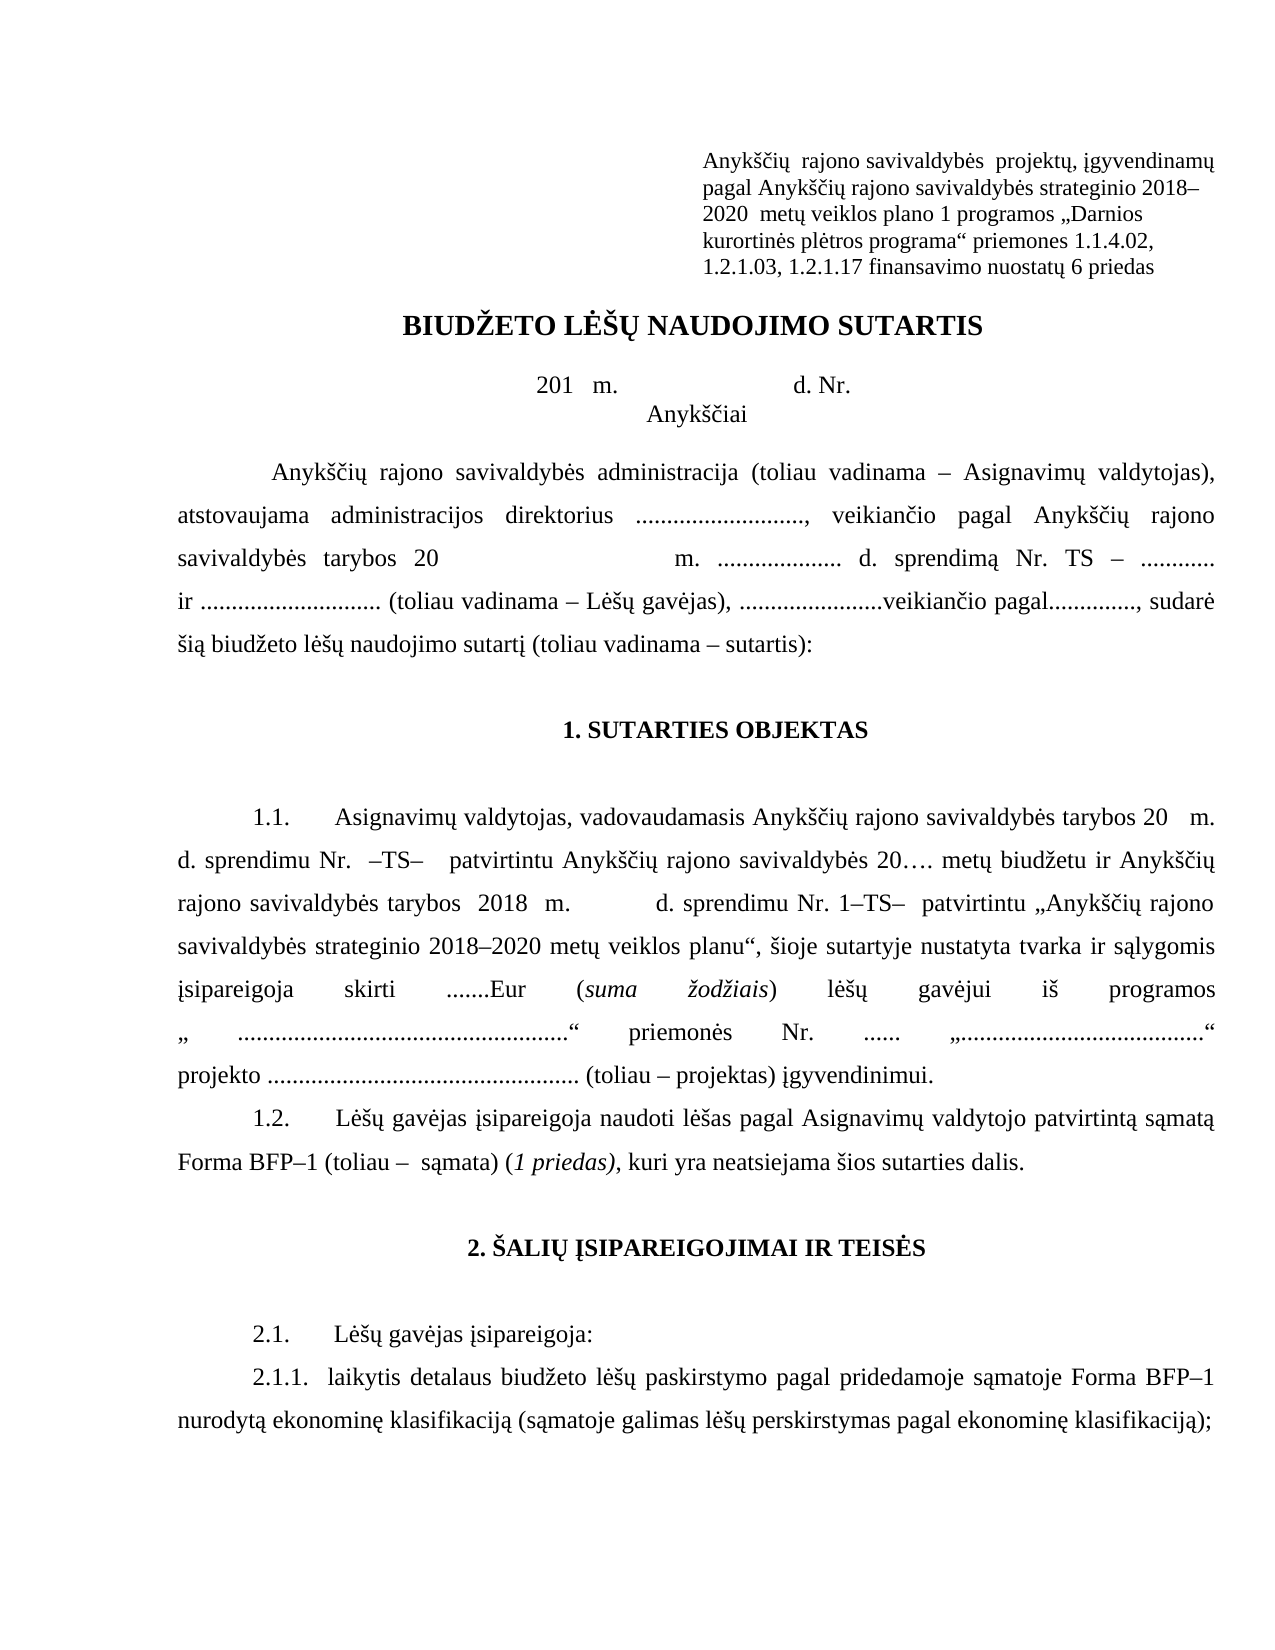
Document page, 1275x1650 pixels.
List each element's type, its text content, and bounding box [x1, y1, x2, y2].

text BIUDŽETO LĖŠŲ NAUDOJIMO SUTARTIS [177, 308, 1216, 342]
text 1.2. Lėšų gavėjas įsipareigoja naudoti lėšas pagal Asignavimų valdytojo patvirtintą sąmatą Forma BFP–1 (toliau – sąmata) (1 priedas), kuri yra neatsiejama šios sutarties dalis. [177, 1103, 1216, 1175]
text 201 m. d. Nr. [177, 370, 1216, 399]
text Anykščių rajono savivaldybės projektų, įgyvendinamų pagal Anykščių rajono savivaldybės strateginio 2018–2020 metų veiklos plano 1 programos „Darnios kurortinės plėtros programa“ priemones 1.1.4.02, 1.2.1.03, 1.2.1.17 finansavimo nuostatų 6 priedas [702, 148, 1216, 279]
text 2.1. Lėšų gavėjas įsipareigoja: [177, 1319, 1216, 1348]
text Anykščių rajono savivaldybės administracija (toliau vadinama – Asignavimų valdytojas), atstovaujama administracijos direktorius ..........................., veikiančio pagal Anykščių rajono savivaldybės tarybos 20 m. .................... d. sprendimą Nr. TS – ............ ir ............................. (toliau vadinama – Lėšų gavėjas), .......................veikiančio pagal.............., sudarė šią biudžeto lėšų naudojimo sutartį (toliau vadinama – sutartis): [177, 457, 1216, 658]
text 2. ŠALIŲ ĮSIPAREIGOJIMAI IR TEISĖS [177, 1233, 1216, 1262]
text 1. SUTARTIES OBJEKTAS [215, 715, 1216, 744]
text 2.1.1. laikytis detalaus biudžeto lėšų paskirstymo pagal pridedamoje sąmatoje Forma BFP–1 nurodytą ekonominę klasifikaciją (sąmatoje galimas lėšų perskirstymas pagal ekonominę klasifikaciją); [177, 1362, 1216, 1434]
text Anykščiai [177, 399, 1216, 428]
text 1.1. Asignavimų valdytojas, vadovaudamasis Anykščių rajono savivaldybės tarybos 20 m. d. sprendimu Nr. –TS– patvirtintu Anykščių rajono savivaldybės 20…. metų biudžetu ir Anykščių rajono savivaldybės tarybos 2018 m. d. sprendimu Nr. 1–TS– patvirtintu „Anykščių rajono savivaldybės strateginio 2018–2020 metų veiklos planu“, šioje sutartyje nustatyta tvarka ir sąlygomis įsipareigoja skirti .......Eur (suma žodžiais) lėšų gavėjui iš programos „ .....................................................“ priemonės Nr. ...... „.......................................“ projekto .................................................. (toliau – projektas) įgyvendinimui. [177, 802, 1216, 1089]
